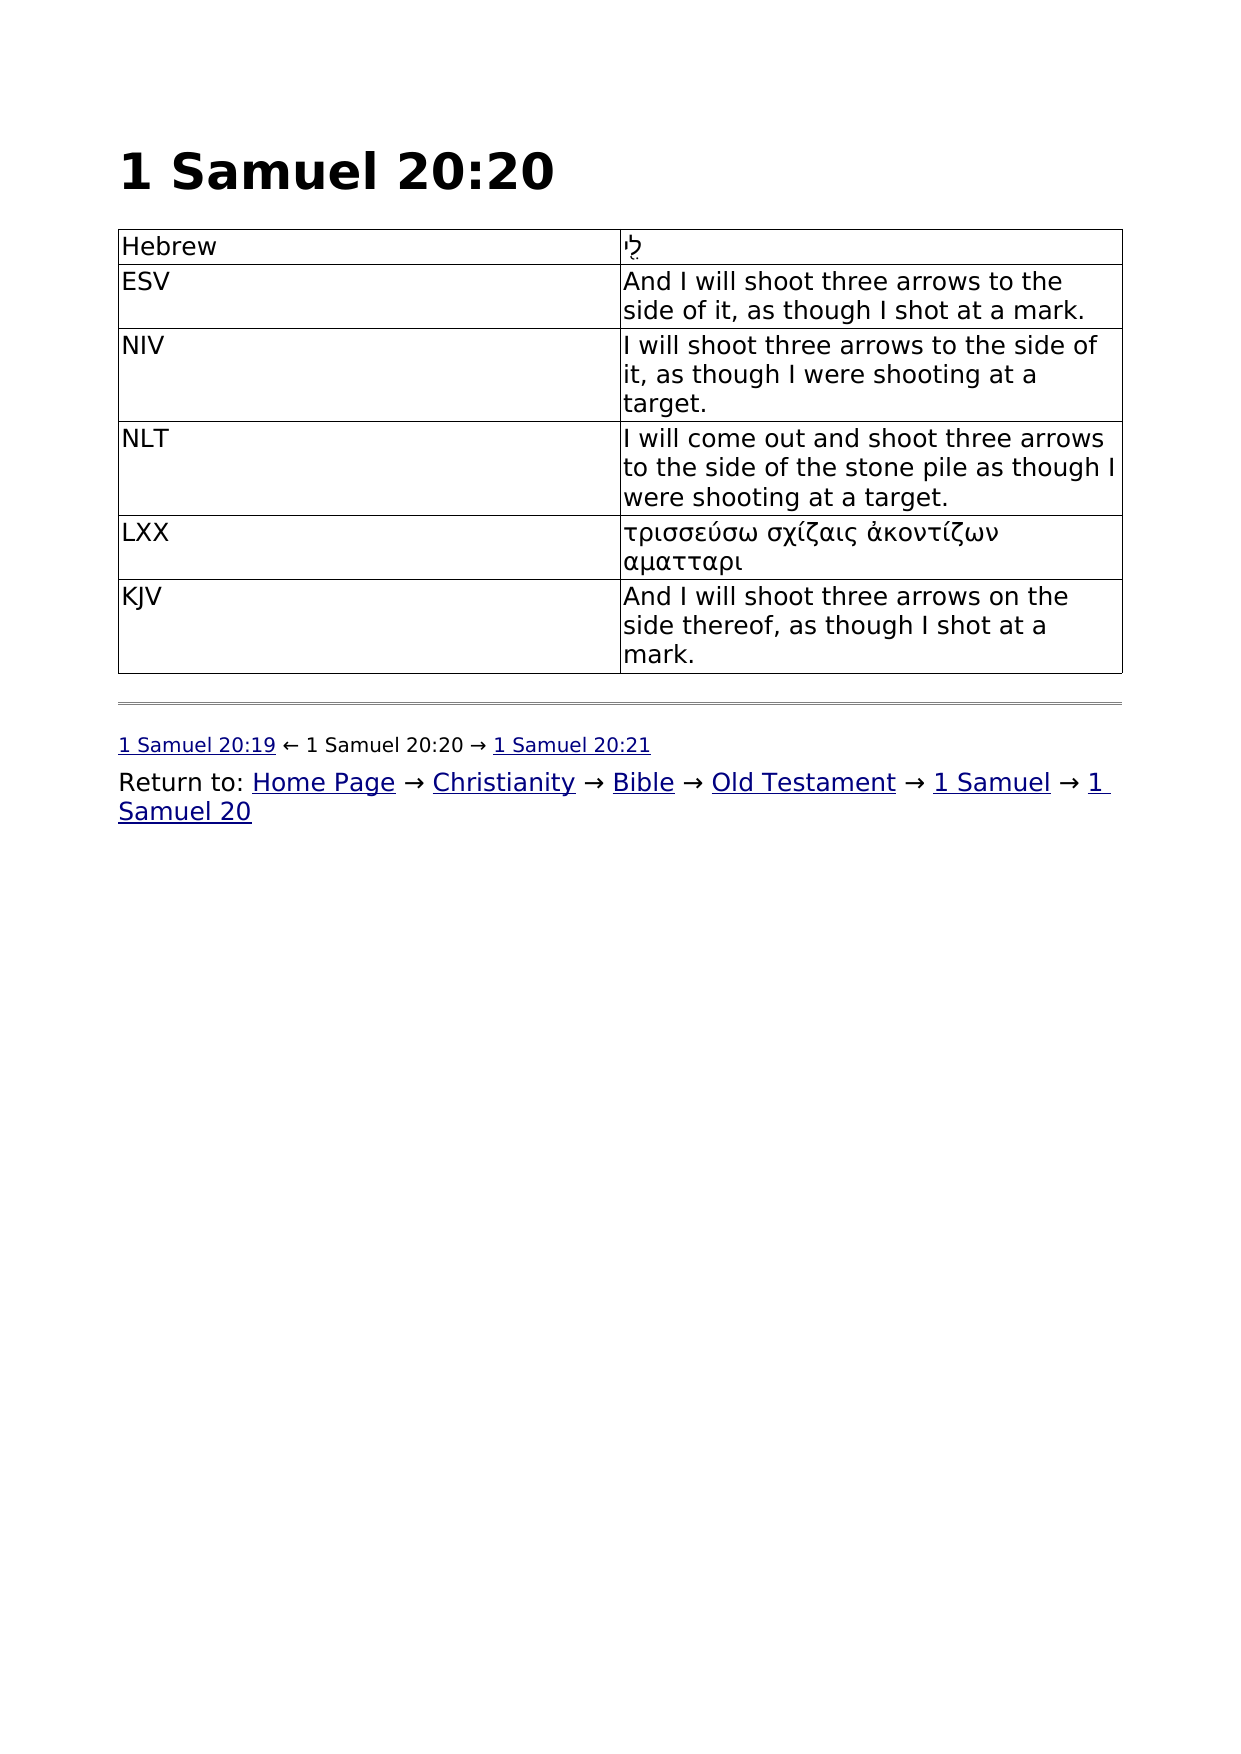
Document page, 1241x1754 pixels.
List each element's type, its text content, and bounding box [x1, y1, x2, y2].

table_cell τρισσεύσω σχίζαις ἀκοντίζων αματταρι [621, 516, 1122, 579]
table_cell And I will shoot three arrows to the side of it, as though I shot at a mark. [621, 265, 1122, 328]
text 1 Samuel 20:19 ← 1 Samuel 20:20 → 1 Samuel 20:21 [118, 734, 1122, 768]
table_cell KJV [119, 580, 620, 673]
text Return to: Home Page → Christianity → Bible → Old Testament → 1 Samuel → 1 Samuel 20 [118, 768, 1122, 826]
table_cell NIV [119, 329, 620, 421]
table_cell I will shoot three arrows to the side of it, as though I were shooting at a target. [621, 329, 1122, 421]
table_cell NLT [119, 422, 620, 515]
table_header לִ֖י [621, 230, 1122, 264]
table_cell ESV [119, 265, 620, 328]
table_cell LXX [119, 516, 620, 579]
table_header Hebrew [119, 230, 620, 264]
subtitle 1 Samuel 20:20 [118, 143, 1122, 201]
table_cell And I will shoot three arrows on the side thereof, as though I shot at a mark. [621, 580, 1122, 673]
table_cell I will come out and shoot three arrows to the side of the stone pile as though I were shooting at a target. [621, 422, 1122, 515]
